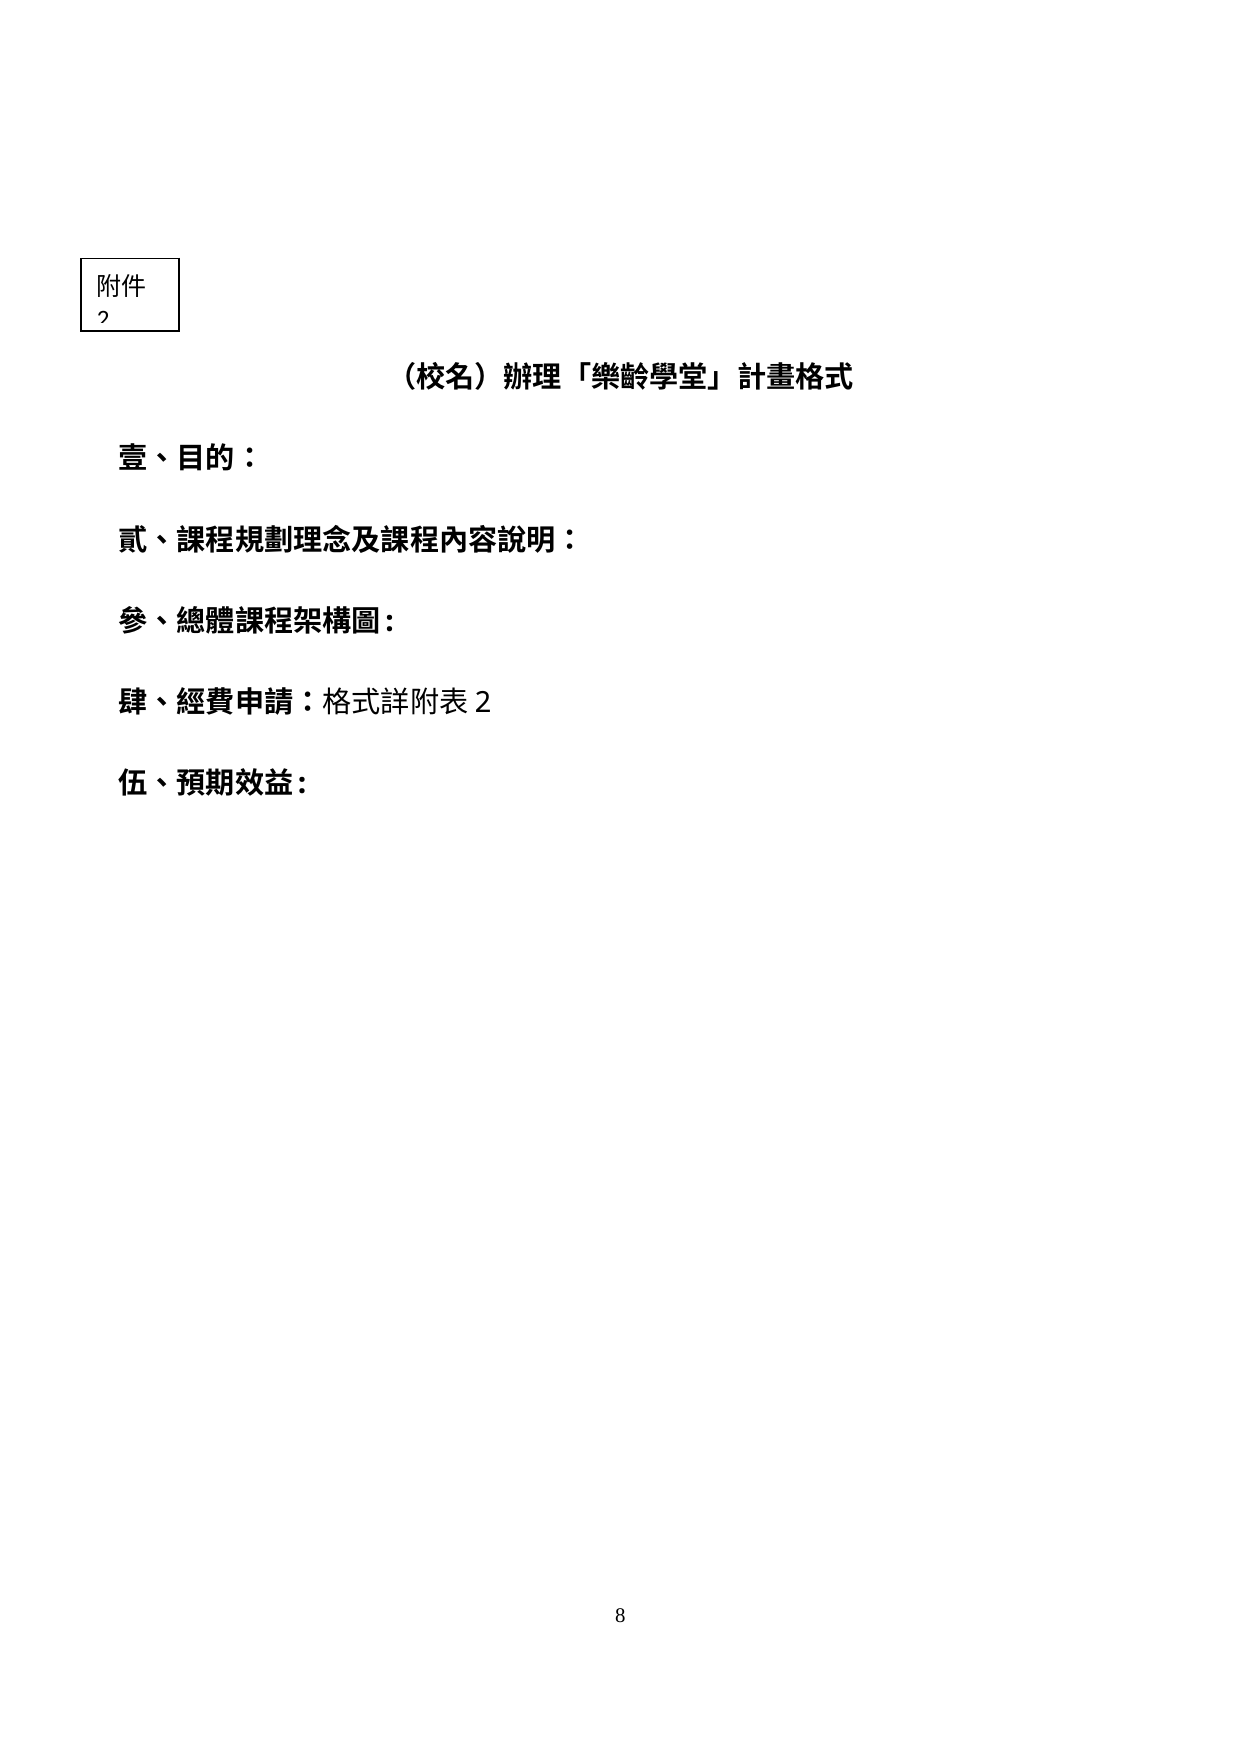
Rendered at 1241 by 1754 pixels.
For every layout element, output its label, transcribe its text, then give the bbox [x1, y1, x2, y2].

text 伍、預期效益: [118, 739, 1122, 802]
text （校名）辦理「樂齡學堂」計畫格式 [118, 333, 1122, 396]
text 壹、目的： [118, 414, 1122, 477]
text 肆、經費申請：格式詳附表2 [118, 658, 1122, 721]
text [82, 259, 178, 330]
text 附件2 [97, 266, 163, 323]
text 貳、課程規劃理念及課程內容說明： [118, 496, 1122, 558]
text 參、總體課程架構圖: [118, 577, 1122, 639]
